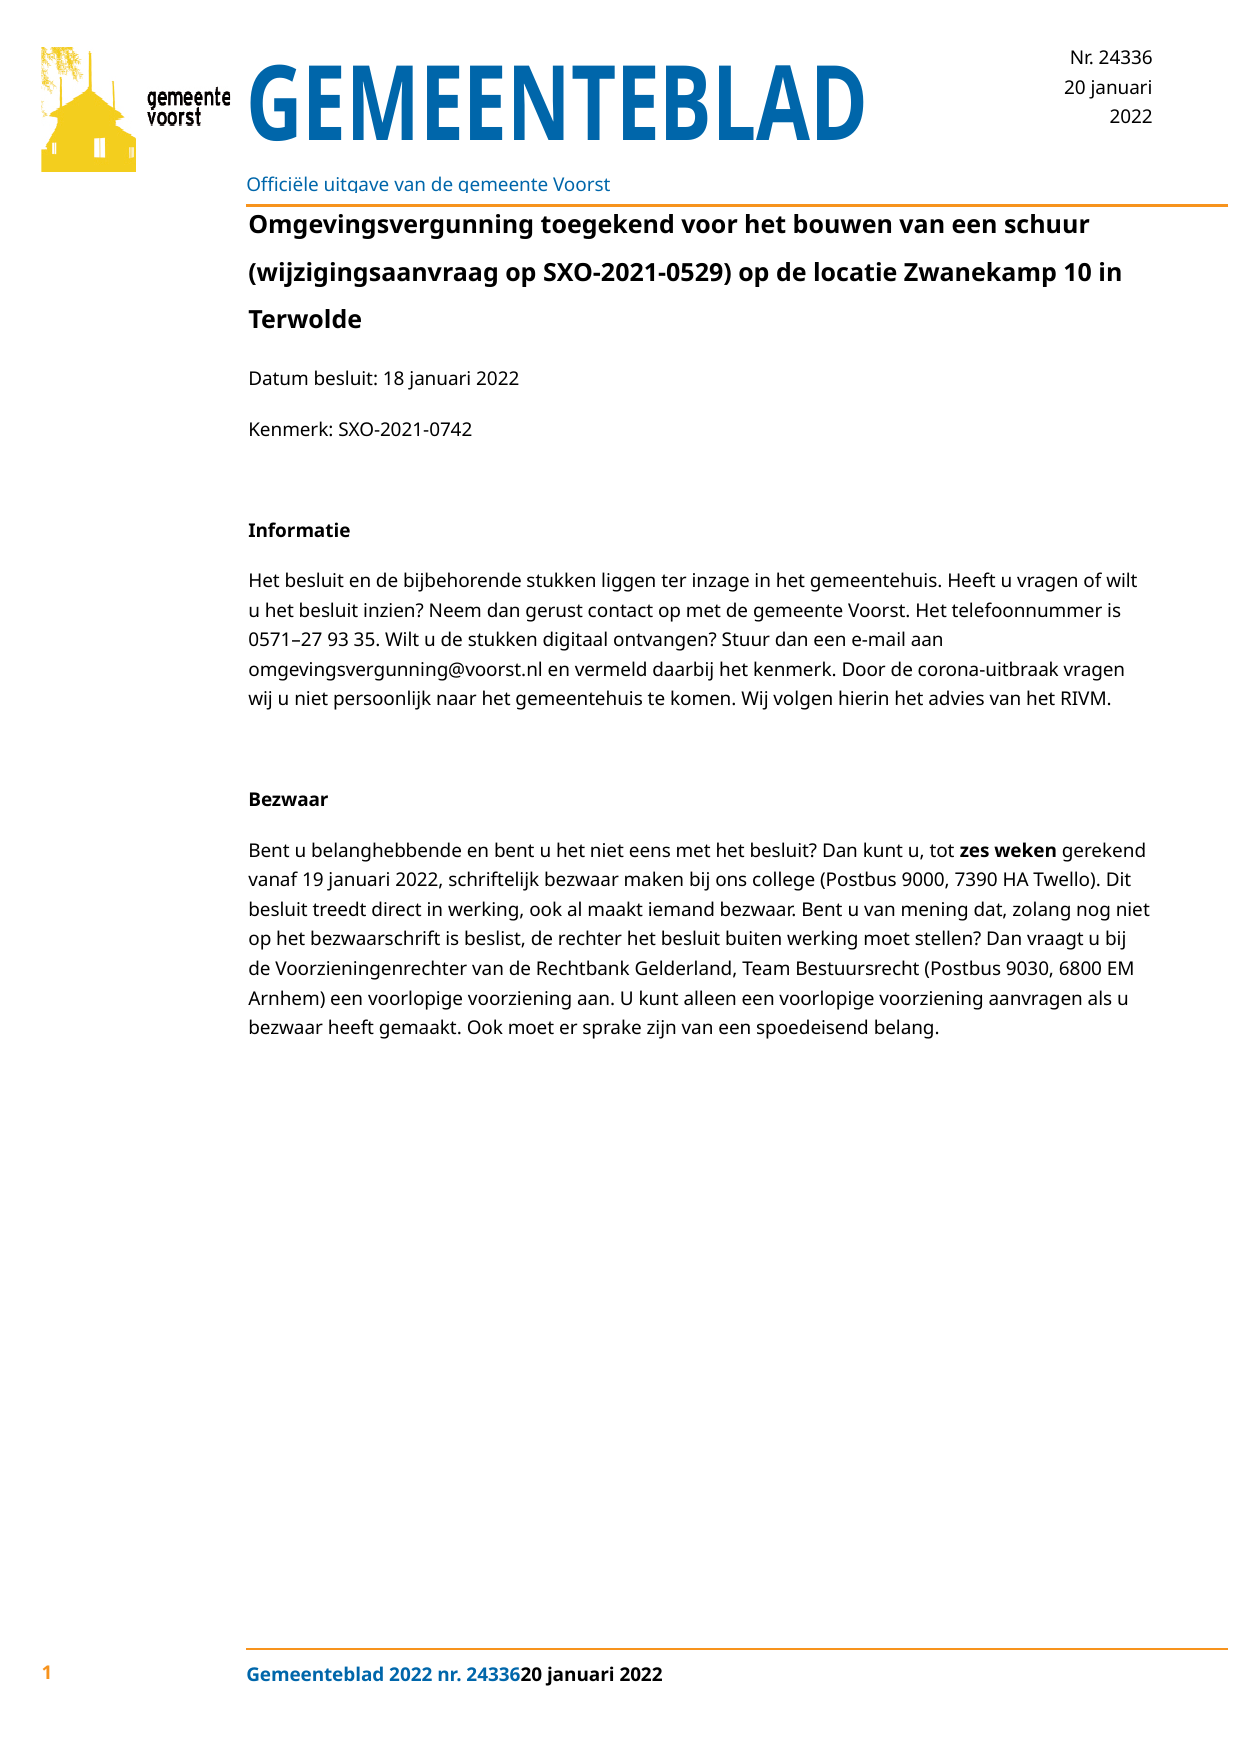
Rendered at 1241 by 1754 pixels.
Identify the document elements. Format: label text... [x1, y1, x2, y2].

text Informatie [248, 517, 1152, 542]
text Bent u belanghebbende en bent u het niet eens met het besluit? Dan kunt u, tot zes weken gerekend vanaf 19 januari 2022, schriftelijk bezwaar maken bij ons college (Postbus 9000, 7390 HA Twello). Dit besluit treedt direct in werking, ook al maakt iemand bezwaar. Bent u van mening dat, zolang nog niet op het bezwaarschrift is beslist, de rechter het besluit buiten werking moet stellen? Dan vraagt u bij de Voorzieningenrechter van de Rechtbank Gelderland, Team Bestuursrecht (Postbus 9030, 6800 EM Arnhem) een voorlopige voorziening aan. U kunt alleen een voorlopige voorziening aanvragen als u bezwaar heeft gemaakt. Ook moet er sprake zijn van een spoedeisend belang. [248, 837, 1152, 1040]
text Kenmerk: SXO-2021-0742 [248, 416, 1152, 442]
text Bezwaar [248, 786, 1152, 812]
text Omgevingsvergunning toegekend voor het bouwen van een schuur (wijzigingsaanvraag op SXO-2021-0529) op de locatie Zwanekamp 10 in Terwolde [248, 207, 1152, 336]
text Het besluit en de bijbehorende stukken liggen ter inzage in het gemeentehuis. Heeft u vragen of wilt u het besluit inzien? Neem dan gerust contact op met de gemeente Voorst. Het telefoonnummer is 0571–27 93 35. Wilt u de stukken digitaal ontvangen? Stuur dan een e-mail aan omgevingsvergunning@voorst.nl en vermeld daarbij het kenmerk. Door de corona-uitbraak vragen wij u niet persoonlijk naar het gemeentehuis te komen. Wij volgen hierin het advies van het RIVM. [248, 567, 1152, 711]
text Datum besluit: 18 januari 2022 [248, 366, 1152, 391]
picture [41, 47, 231, 172]
